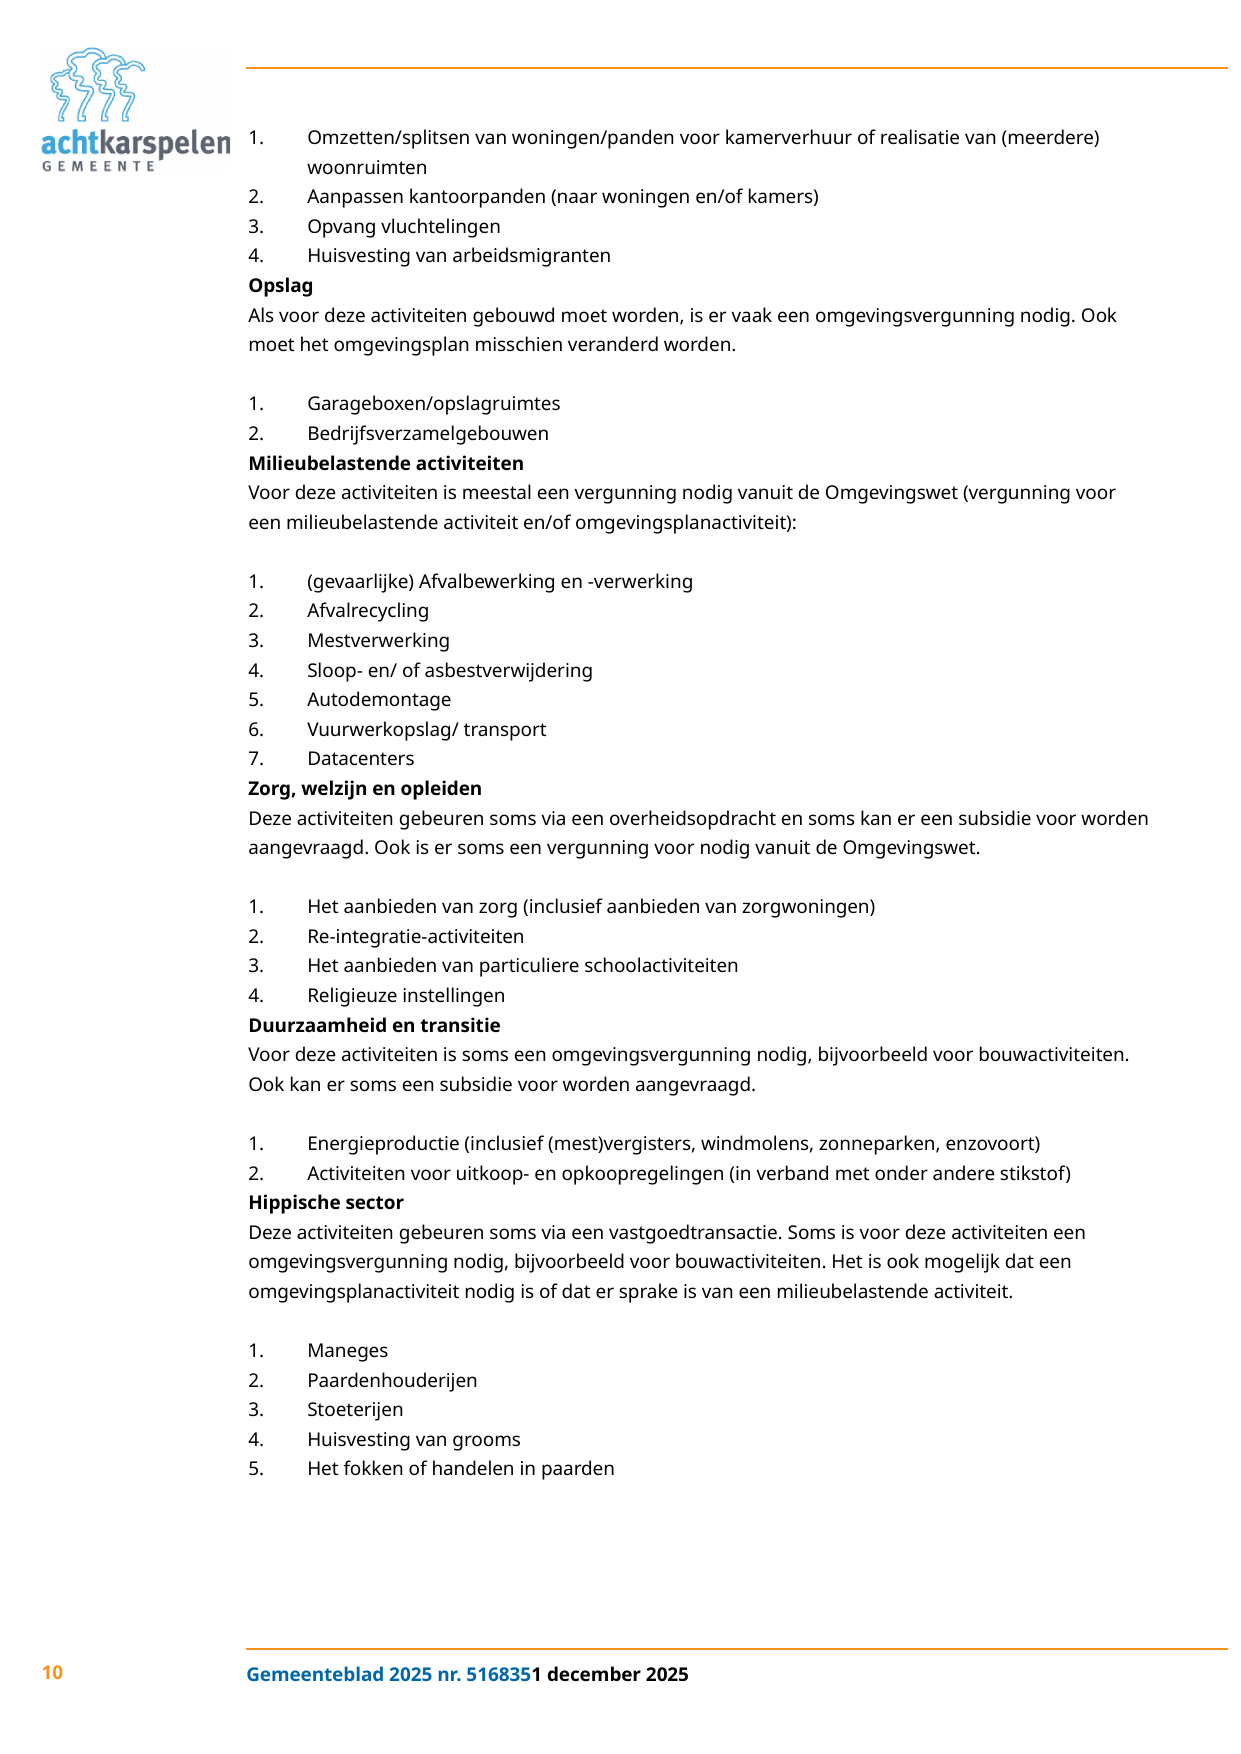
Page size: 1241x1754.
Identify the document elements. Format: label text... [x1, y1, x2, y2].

list Energieproductie (inclusief (mest)vergisters, windmolens, zonneparken, enzovoort) [248, 1130, 1152, 1156]
text Deze activiteiten gebeuren soms via een vastgoedtransactie. Soms is voor deze activiteiten een omgevingsvergunning nodig, bijvoorbeeld voor bouwactiviteiten. Het is ook mogelijk dat een omgevingsplanactiviteit nodig is of dat er sprake is van een milieubelastende activiteit. [248, 1219, 1152, 1304]
text Hippische sector [248, 1189, 1152, 1215]
list Re-integratie-activiteiten [248, 923, 1152, 949]
list (gevaarlijke) Afvalbewerking en -verwerking [248, 568, 1152, 594]
list Mestverwerking [248, 627, 1152, 653]
list Omzetten/splitsen van woningen/panden voor kamerverhuur of realisatie van (meerdere) woonruimten [248, 124, 1152, 180]
text Deze activiteiten gebeuren soms via een overheidsopdracht en soms kan er een subsidie voor worden aangevraagd. Ook is er soms een vergunning voor nodig vanuit de Omgevingswet. [248, 805, 1152, 860]
list Het aanbieden van zorg (inclusief aanbieden van zorgwoningen) [248, 893, 1152, 919]
list Aanpassen kantoorpanden (naar woningen en/of kamers) [248, 183, 1152, 209]
list Paardenhouderijen [248, 1367, 1152, 1393]
list Opvang vluchtelingen [248, 213, 1152, 239]
list Activiteiten voor uitkoop- en opkoopregelingen (in verband met onder andere stikstof) [248, 1160, 1152, 1186]
list Bedrijfsverzamelgebouwen [248, 420, 1152, 446]
text Duurzaamheid en transitie [248, 1012, 1152, 1038]
picture [41, 47, 231, 172]
list Het fokken of handelen in paarden [248, 1456, 1152, 1481]
list Het aanbieden van particuliere schoolactiviteiten [248, 953, 1152, 978]
list Stoeterijen [248, 1396, 1152, 1422]
list Vuurwerkopslag/ transport [248, 716, 1152, 742]
list Garageboxen/opslagruimtes [248, 391, 1152, 416]
text Voor deze activiteiten is meestal een vergunning nodig vanuit de Omgevingswet (vergunning voor een milieubelastende activiteit en/of omgevingsplanactiviteit): [248, 479, 1152, 535]
list Afvalrecycling [248, 598, 1152, 623]
list Religieuze instellingen [248, 982, 1152, 1008]
list Autodemontage [248, 686, 1152, 712]
text Opslag [248, 272, 1152, 298]
text Milieubelastende activiteiten [248, 450, 1152, 476]
list Huisvesting van grooms [248, 1426, 1152, 1452]
list Maneges [248, 1337, 1152, 1363]
list Sloop- en/ of asbestverwijdering [248, 657, 1152, 683]
list Huisvesting van arbeidsmigranten [248, 243, 1152, 268]
text Als voor deze activiteiten gebouwd moet worden, is er vaak een omgevingsvergunning nodig. Ook moet het omgevingsplan misschien veranderd worden. [248, 302, 1152, 357]
list Datacenters [248, 746, 1152, 771]
text Zorg, welzijn en opleiden [248, 775, 1152, 801]
text Voor deze activiteiten is soms een omgevingsvergunning nodig, bijvoorbeeld voor bouwactiviteiten. Ook kan er soms een subsidie voor worden aangevraagd. [248, 1041, 1152, 1097]
